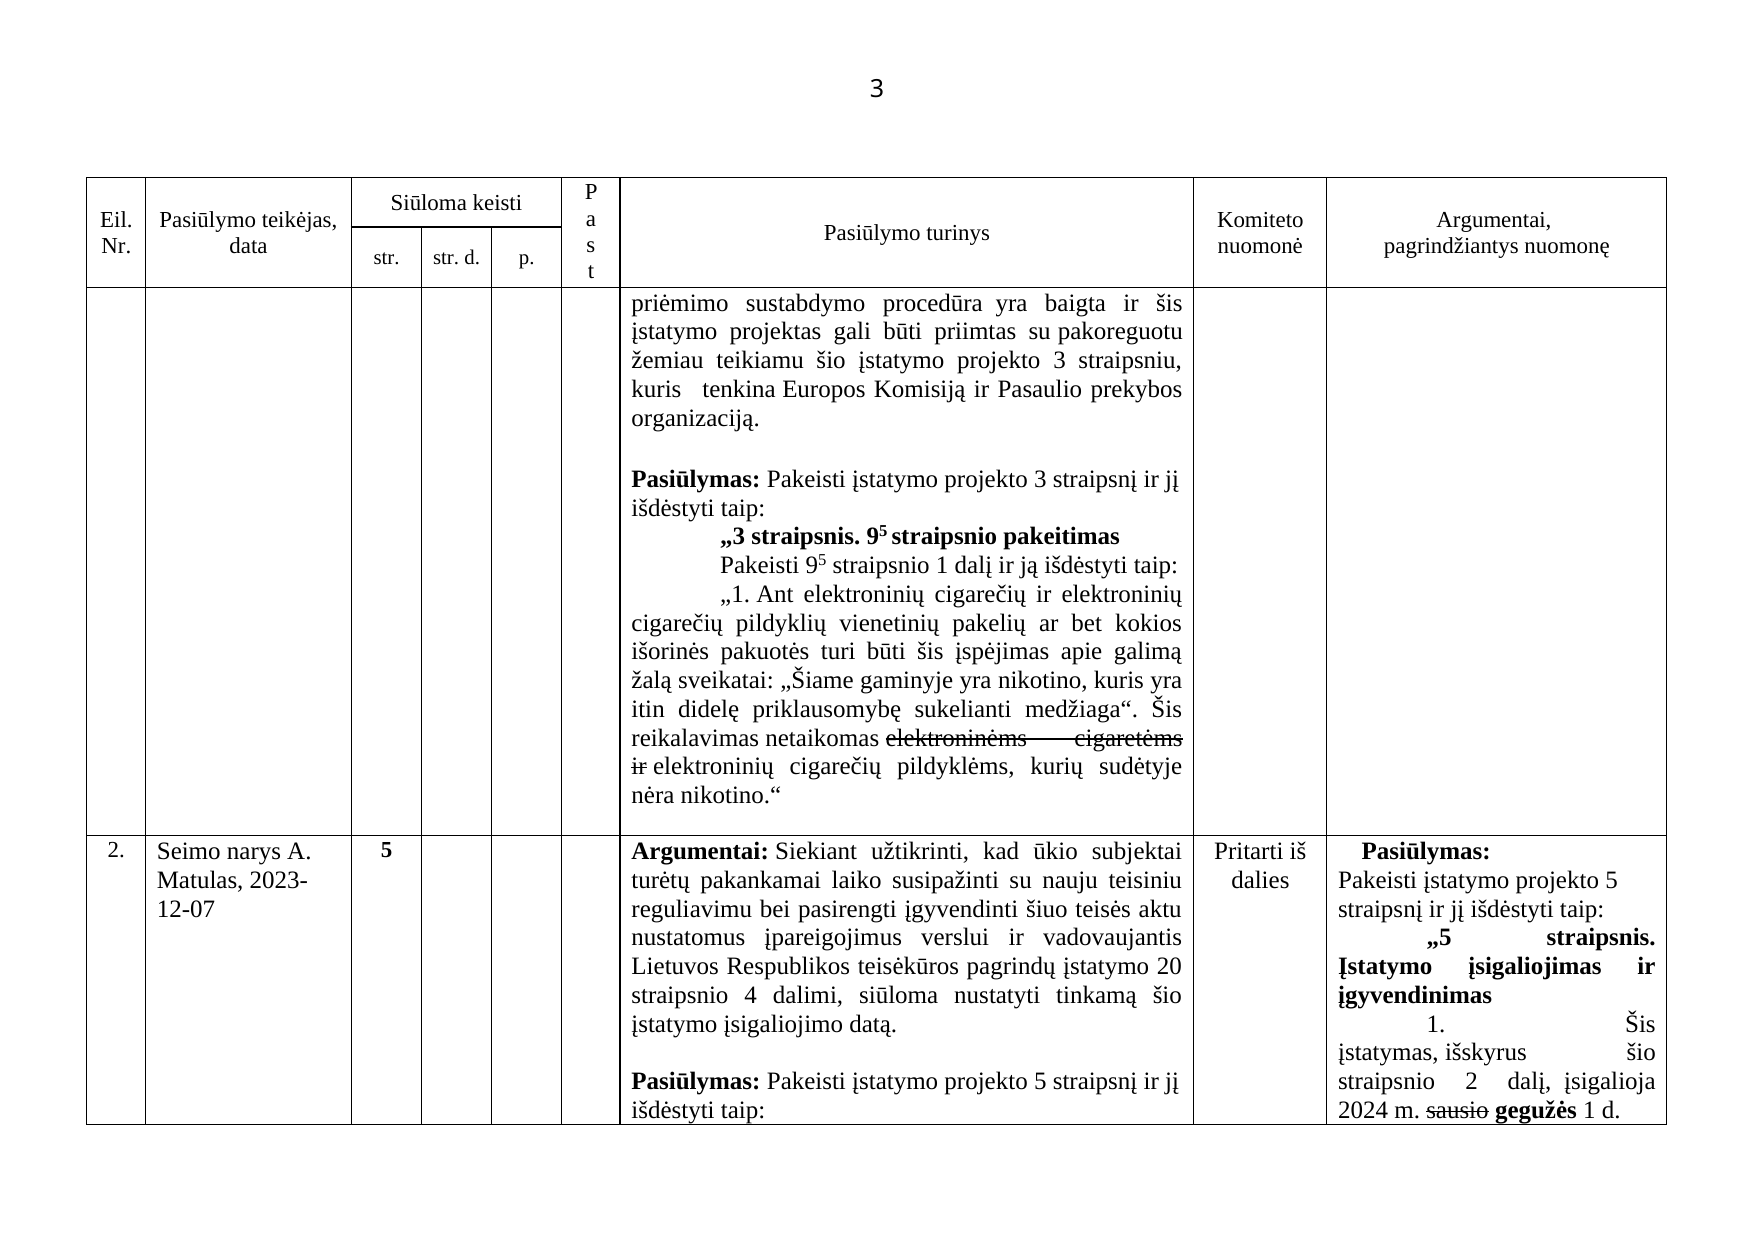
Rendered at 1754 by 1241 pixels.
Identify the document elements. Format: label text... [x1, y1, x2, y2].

table_cell [492, 836, 561, 1124]
table_cell Pritarti iš dalies [1194, 836, 1326, 1124]
table_cell [562, 288, 619, 835]
table_cell [87, 288, 145, 835]
table_cell [492, 288, 561, 835]
table_cell str. d. [422, 228, 491, 287]
table_header Pasiūlymo teikėjas, data [146, 178, 351, 287]
table_header Pastabos [562, 178, 619, 287]
table_cell Seimo narys A. Matulas, 2023-12-07 [146, 836, 351, 1124]
table_cell Argumentai: Siekiant užtikrinti, kad ūkio subjektai turėtų pakankamai laiko susipažinti su nauju teisiniu reguliavimu bei pasirengti įgyvendinti šiuo teisės aktu nustatomus įpareigojimus verslui ir vadovaujantis Lietuvos Respublikos teisėkūros pagrindų įstatymo 20 straipsnio 4 dalimi, siūloma nustatyti tinkamą šio įstatymo įsigaliojimo datą. Pasiūlymas: Pakeisti įstatymo projekto 5 straipsnį ir jį išdėstyti taip: [621, 836, 1193, 1124]
table_cell [562, 836, 619, 1124]
table_cell priėmimo sustabdymo procedūra yra baigta ir šis įstatymo projektas gali būti priimtas su pakoreguotu žemiau teikiamu šio įstatymo projekto 3 straipsniu, kuris tenkina Europos Komisiją ir Pasaulio prekybos organizaciją. Pasiūlymas: Pakeisti įstatymo projekto 3 straipsnį ir jį išdėstyti taip: „3 straipsnis. 95 straipsnio pakeitimas Pakeisti 95 straipsnio 1 dalį ir ją išdėstyti taip: „1. Ant elektroninių cigarečių ir elektroninių cigarečių pildyklių vienetinių pakelių ar bet kokios išorinės pakuotės turi būti šis įspėjimas apie galimą žalą sveikatai: „Šiame gaminyje yra nikotino, kuris yra itin didelę priklausomybę sukelianti medžiaga“. Šis reikalavimas netaikomas elektroninėms cigaretėms ir elektroninių cigarečių pildyklėms, kurių sudėtyje nėra nikotino.“ [621, 288, 1193, 835]
table_cell [1194, 288, 1326, 835]
table_cell 5 [352, 836, 421, 1124]
table_header Siūloma keisti [352, 178, 561, 226]
table_cell 2. [87, 836, 145, 1124]
table_cell [146, 288, 351, 835]
table_header Pasiūlymo turinys [621, 178, 1193, 287]
table_cell p. [492, 228, 561, 287]
table_header Komiteto nuomonė [1194, 178, 1326, 287]
table_header Argumentai, pagrindžiantys nuomonę [1327, 178, 1666, 287]
table_cell [352, 288, 421, 835]
table_cell [422, 836, 491, 1124]
table_cell [1327, 288, 1666, 835]
table_header Eil. Nr. [87, 178, 145, 287]
table_cell str. [352, 228, 421, 287]
table_cell [422, 288, 491, 835]
table_cell Pasiūlymas: Pakeisti įstatymo projekto 5 straipsnį ir jį išdėstyti taip: „5 straipsnis. Įstatymo įsigaliojimas ir įgyvendinimas 1. Šis įstatymas, išskyrus šio straipsnio 2 dalį, įsigalioja 2024 m. sausio gegužės 1 d. [1327, 836, 1666, 1124]
